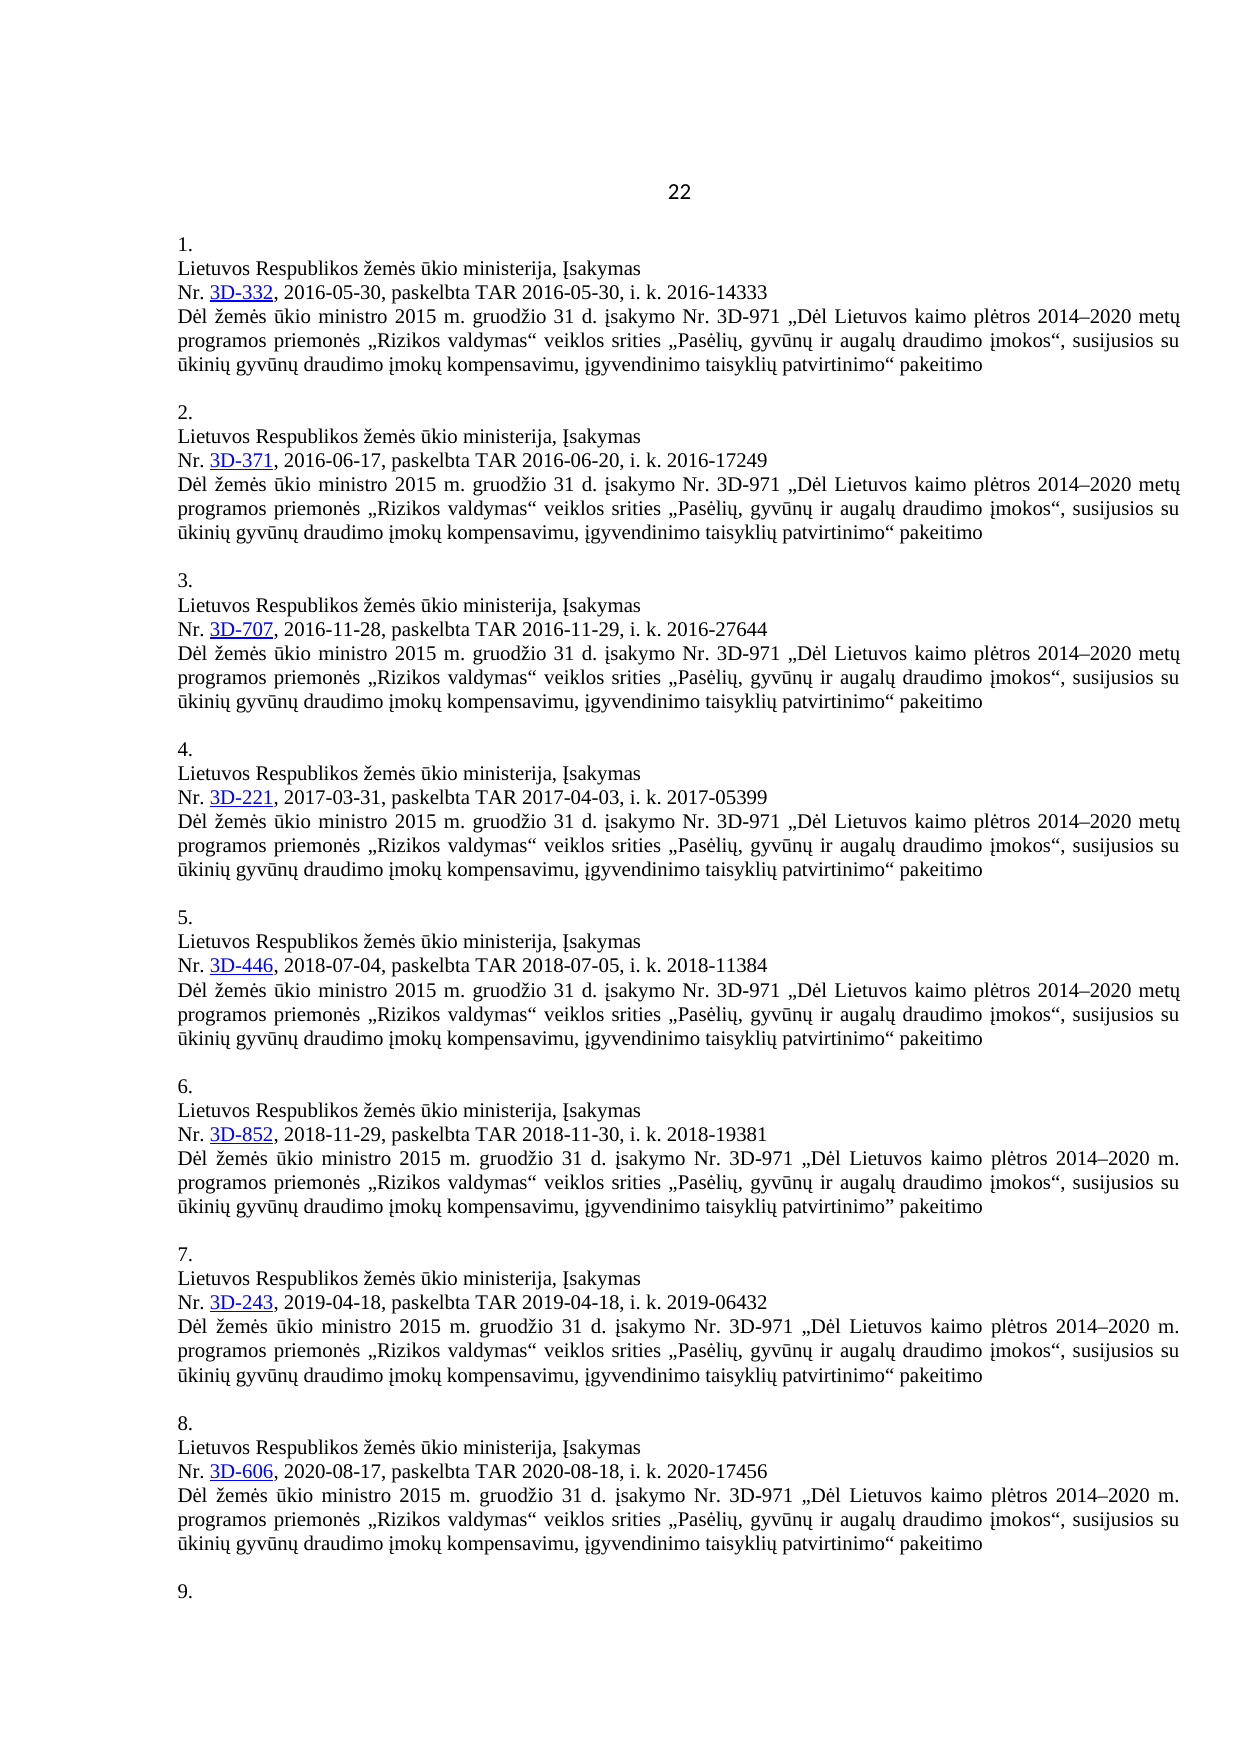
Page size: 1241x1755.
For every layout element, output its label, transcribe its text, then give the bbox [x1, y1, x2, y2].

text Nr. 3D-707, 2016-11-28, paskelbta TAR 2016-11-29, i. k. 2016-27644 [177, 617, 1181, 641]
text Nr. 3D-606, 2020-08-17, paskelbta TAR 2020-08-18, i. k. 2020-17456 [177, 1459, 1181, 1483]
text Nr. 3D-221, 2017-03-31, paskelbta TAR 2017-04-03, i. k. 2017-05399 [177, 785, 1181, 809]
text Dėl žemės ūkio ministro 2015 m. gruodžio 31 d. įsakymo Nr. 3D-971 „Dėl Lietuvos kaimo plėtros 2014–2020 metų programos priemonės „Rizikos valdymas“ veiklos srities „Pasėlių, gyvūnų ir augalų draudimo įmokos“, susijusios su ūkinių gyvūnų draudimo įmokų kompensavimu, įgyvendinimo taisyklių patvirtinimo“ pakeitimo [177, 304, 1181, 376]
text Dėl žemės ūkio ministro 2015 m. gruodžio 31 d. įsakymo Nr. 3D-971 „Dėl Lietuvos kaimo plėtros 2014–2020 m. programos priemonės „Rizikos valdymas“ veiklos srities „Pasėlių, gyvūnų ir augalų draudimo įmokos“, susijusios su ūkinių gyvūnų draudimo įmokų kompensavimu, įgyvendinimo taisyklių patvirtinimo“ pakeitimo [177, 1483, 1181, 1555]
text Nr. 3D-371, 2016-06-17, paskelbta TAR 2016-06-20, i. k. 2016-17249 [177, 448, 1181, 472]
text Lietuvos Respublikos žemės ūkio ministerija, Įsakymas [177, 592, 1181, 617]
text 1. [177, 232, 1181, 256]
text Dėl žemės ūkio ministro 2015 m. gruodžio 31 d. įsakymo Nr. 3D-971 „Dėl Lietuvos kaimo plėtros 2014–2020 m. programos priemonės „Rizikos valdymas“ veiklos srities „Pasėlių, gyvūnų ir augalų draudimo įmokos“, susijusios su ūkinių gyvūnų draudimo įmokų kompensavimu, įgyvendinimo taisyklių patvirtinimo“ pakeitimo [177, 1314, 1181, 1387]
text 5. [177, 905, 1181, 929]
text Dėl žemės ūkio ministro 2015 m. gruodžio 31 d. įsakymo Nr. 3D-971 „Dėl Lietuvos kaimo plėtros 2014–2020 metų programos priemonės „Rizikos valdymas“ veiklos srities „Pasėlių, gyvūnų ir augalų draudimo įmokos“, susijusios su ūkinių gyvūnų draudimo įmokų kompensavimu, įgyvendinimo taisyklių patvirtinimo“ pakeitimo [177, 809, 1181, 881]
text 2. [177, 400, 1181, 424]
text 8. [177, 1411, 1181, 1435]
text Nr. 3D-852, 2018-11-29, paskelbta TAR 2018-11-30, i. k. 2018-19381 [177, 1122, 1181, 1146]
text Dėl žemės ūkio ministro 2015 m. gruodžio 31 d. įsakymo Nr. 3D-971 „Dėl Lietuvos kaimo plėtros 2014–2020 metų programos priemonės „Rizikos valdymas“ veiklos srities „Pasėlių, gyvūnų ir augalų draudimo įmokos“, susijusios su ūkinių gyvūnų draudimo įmokų kompensavimu, įgyvendinimo taisyklių patvirtinimo“ pakeitimo [177, 641, 1181, 713]
text Lietuvos Respublikos žemės ūkio ministerija, Įsakymas [177, 256, 1181, 280]
text Dėl žemės ūkio ministro 2015 m. gruodžio 31 d. įsakymo Nr. 3D-971 „Dėl Lietuvos kaimo plėtros 2014–2020 metų programos priemonės „Rizikos valdymas“ veiklos srities „Pasėlių, gyvūnų ir augalų draudimo įmokos“, susijusios su ūkinių gyvūnų draudimo įmokų kompensavimu, įgyvendinimo taisyklių patvirtinimo“ pakeitimo [177, 977, 1181, 1050]
text Lietuvos Respublikos žemės ūkio ministerija, Įsakymas [177, 1266, 1181, 1290]
text 6. [177, 1074, 1181, 1098]
text Dėl žemės ūkio ministro 2015 m. gruodžio 31 d. įsakymo Nr. 3D-971 „Dėl Lietuvos kaimo plėtros 2014–2020 m. programos priemonės „Rizikos valdymas“ veiklos srities „Pasėlių, gyvūnų ir augalų draudimo įmokos“, susijusios su ūkinių gyvūnų draudimo įmokų kompensavimu, įgyvendinimo taisyklių patvirtinimo” pakeitimo [177, 1146, 1181, 1218]
text Lietuvos Respublikos žemės ūkio ministerija, Įsakymas [177, 1435, 1181, 1459]
text Lietuvos Respublikos žemės ūkio ministerija, Įsakymas [177, 761, 1181, 785]
text 7. [177, 1242, 1181, 1266]
text Nr. 3D-446, 2018-07-04, paskelbta TAR 2018-07-05, i. k. 2018-11384 [177, 953, 1181, 977]
text Lietuvos Respublikos žemės ūkio ministerija, Įsakymas [177, 929, 1181, 953]
text Lietuvos Respublikos žemės ūkio ministerija, Įsakymas [177, 424, 1181, 448]
text Lietuvos Respublikos žemės ūkio ministerija, Įsakymas [177, 1098, 1181, 1122]
text 9. [177, 1579, 1181, 1603]
text 4. [177, 737, 1181, 761]
text Nr. 3D-243, 2019-04-18, paskelbta TAR 2019-04-18, i. k. 2019-06432 [177, 1290, 1181, 1314]
text 3. [177, 568, 1181, 592]
text Dėl žemės ūkio ministro 2015 m. gruodžio 31 d. įsakymo Nr. 3D-971 „Dėl Lietuvos kaimo plėtros 2014–2020 metų programos priemonės „Rizikos valdymas“ veiklos srities „Pasėlių, gyvūnų ir augalų draudimo įmokos“, susijusios su ūkinių gyvūnų draudimo įmokų kompensavimu, įgyvendinimo taisyklių patvirtinimo“ pakeitimo [177, 472, 1181, 544]
text Nr. 3D-332, 2016-05-30, paskelbta TAR 2016-05-30, i. k. 2016-14333 [177, 280, 1181, 304]
